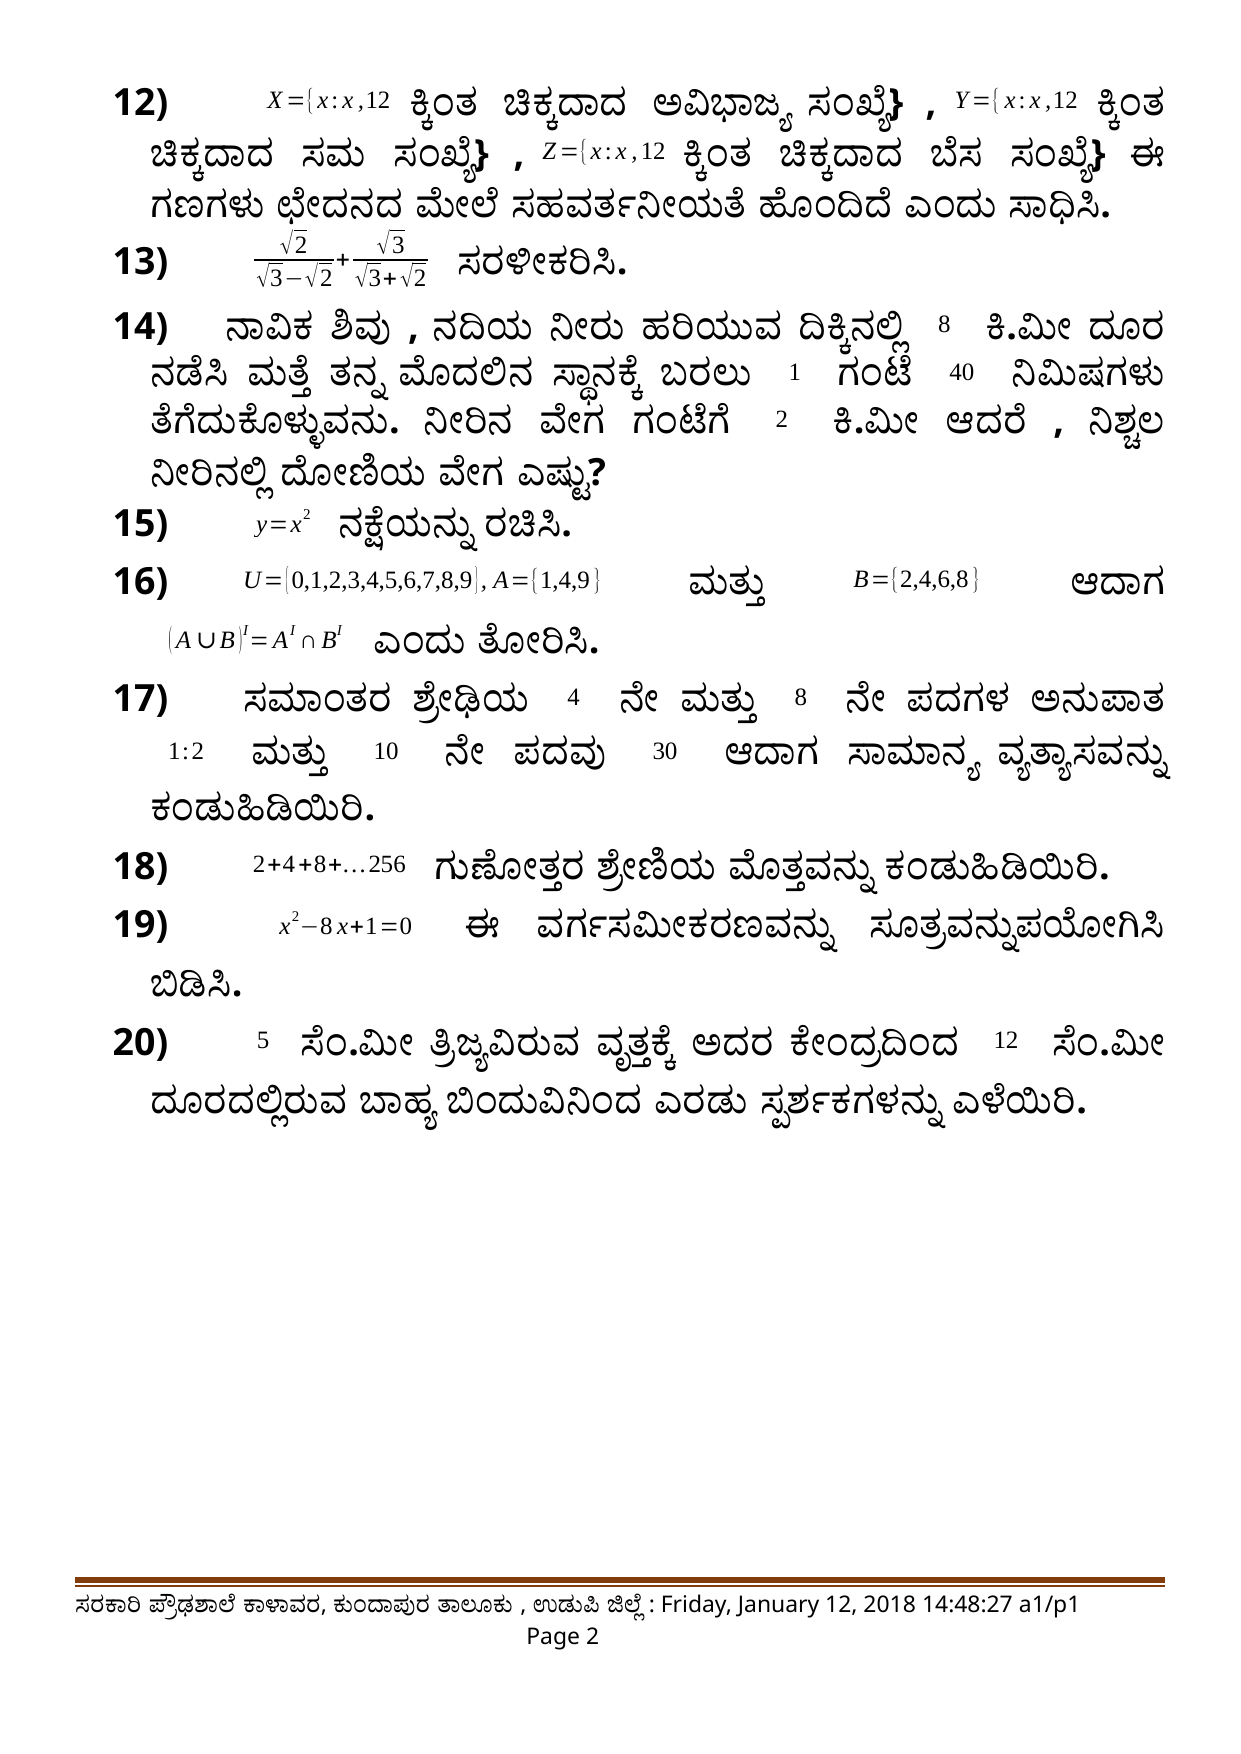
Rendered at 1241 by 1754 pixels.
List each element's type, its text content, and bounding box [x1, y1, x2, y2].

list ಮತ್ತು ಆದಾಗ ಎಂದು ತೋರಿಸಿ. [112, 554, 1165, 664]
list ಈ ವರ್ಗಸಮೀಕರಣವನ್ನು ಸೂತ್ರವನ್ನುಪಯೋಗಿಸಿ ಬಿಡಿಸಿ. [112, 898, 1165, 1007]
list ನಕ್ಷೆಯನ್ನು ರಚಿಸಿ. [112, 496, 1165, 547]
list ಸರಳೀಕರಿಸಿ. [112, 228, 1165, 291]
list ಸೆಂ.ಮೀ ತ್ರಿಜ್ಯವಿರುವ ವೃತ್ತಕ್ಕೆ ಅದರ ಕೇಂದ್ರದಿಂದ ಸೆಂ.ಮೀ ದೂರದಲ್ಲಿರುವ ಬಾಹ್ಯ ಬಿಂದುವಿನಿಂದ ಎರಡು ಸ್ಪರ್ಶಕಗಳನ್ನು ಎಳೆಯಿರಿ. [112, 1015, 1165, 1125]
list ಗುಣೋತ್ತರ ಶ್ರೇಣಿಯ ಮೊತ್ತವನ್ನು ಕಂಡುಹಿಡಿಯಿರಿ. [112, 839, 1165, 890]
list ಸಮಾಂತರ ಶ್ರೇಢಿಯ ನೇ ಮತ್ತು ನೇ ಪದಗಳ ಅನುಪಾತ ಮತ್ತು ನೇ ಪದವು ಆದಾಗ ಸಾಮಾನ್ಯ ವ್ಯತ್ಯಾಸವನ್ನು ಕಂಡುಹಿಡಿಯಿರಿ. [112, 672, 1165, 832]
list ಕ್ಕಿಂತ ಚಿಕ್ಕದಾದ ಅವಿಭಾಜ್ಯ ಸಂಖ್ಯೆ} ,ಕ್ಕಿಂತ ಚಿಕ್ಕದಾದ ಸಮ ಸಂಖ್ಯೆ} ,ಕ್ಕಿಂತ ಚಿಕ್ಕದಾದ ಬೆಸ ಸಂಖ್ಯೆ} ಈ ಗಣಗಳು ಛೇದನದ ಮೇಲೆ ಸಹವರ್ತನೀಯತೆ ಹೊಂದಿದೆ ಎಂದು ಸಾಧಿಸಿ. [112, 75, 1165, 228]
list ನಾವಿಕ ಶಿವು , ನದಿಯ ನೀರು ಹರಿಯುವ ದಿಕ್ಕಿನಲ್ಲಿ ಕಿ.ಮೀ ದೂರ ನಡೆಸಿ ಮತ್ತೆ ತನ್ನ ಮೊದಲಿನ ಸ್ಥಾನಕ್ಕೆ ಬರಲು ಗಂಟೆ ನಿಮಿಷಗಳು ತೆಗೆದುಕೊಳ್ಳುವನು. ನೀರಿನ ವೇಗ ಗಂಟೆಗೆ ಕಿ.ಮೀ ಆದರೆ , ನಿಶ್ಚಲ ನೀರಿನಲ್ಲಿ ದೋಣಿಯ ವೇಗ ಎಷ್ಟು? [112, 299, 1165, 496]
